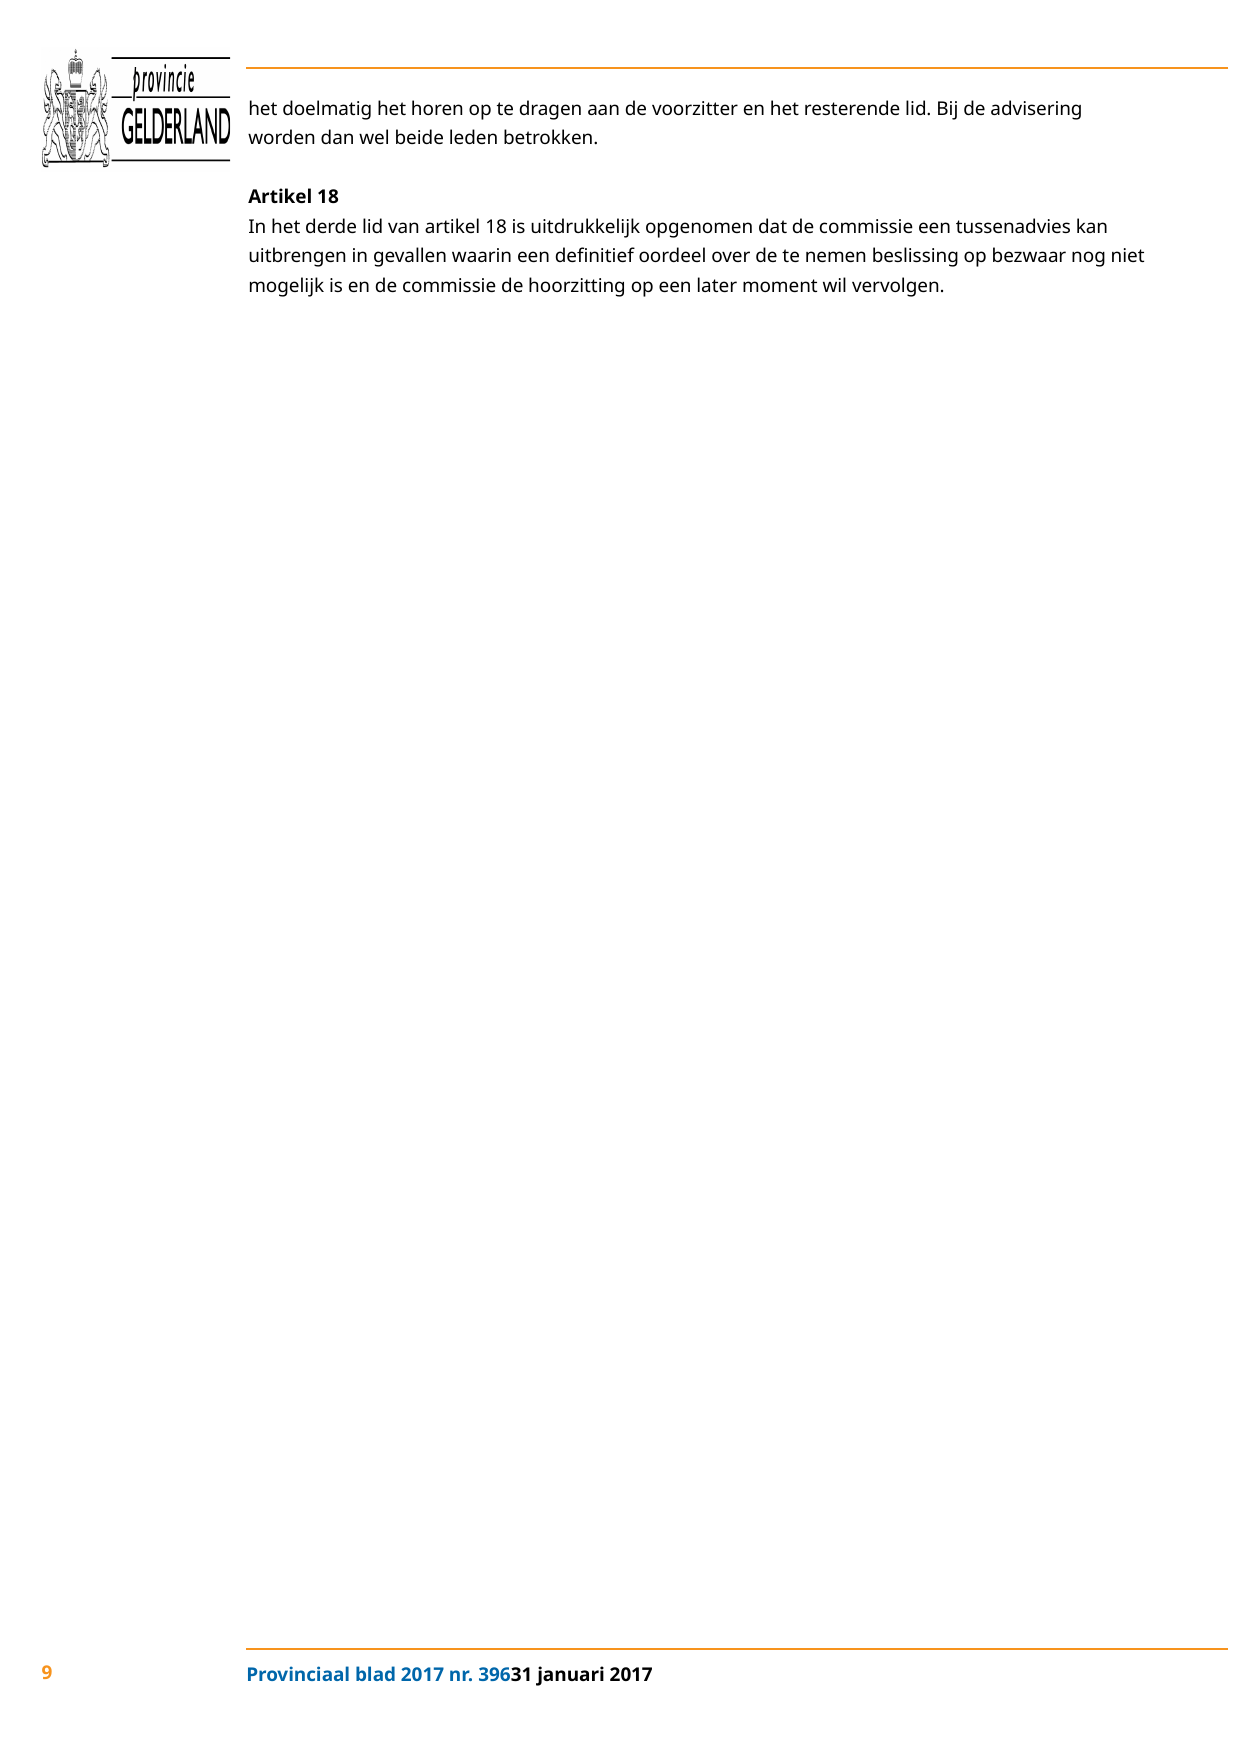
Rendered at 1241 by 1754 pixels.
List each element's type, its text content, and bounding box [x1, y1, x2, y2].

text In het derde lid van artikel 18 is uitdrukkelijk opgenomen dat de commissie een tussenadvies kan uitbrengen in gevallen waarin een definitief oordeel over de te nemen beslissing op bezwaar nog niet mogelijk is en de commissie de hoorzitting op een later moment wil vervolgen. [248, 213, 1152, 298]
text Artikel 18 [248, 183, 1152, 209]
picture [41, 47, 231, 172]
text het doelmatig het horen op te dragen aan de voorzitter en het resterende lid. Bij de advisering worden dan wel beide leden betrokken. [248, 95, 1152, 150]
